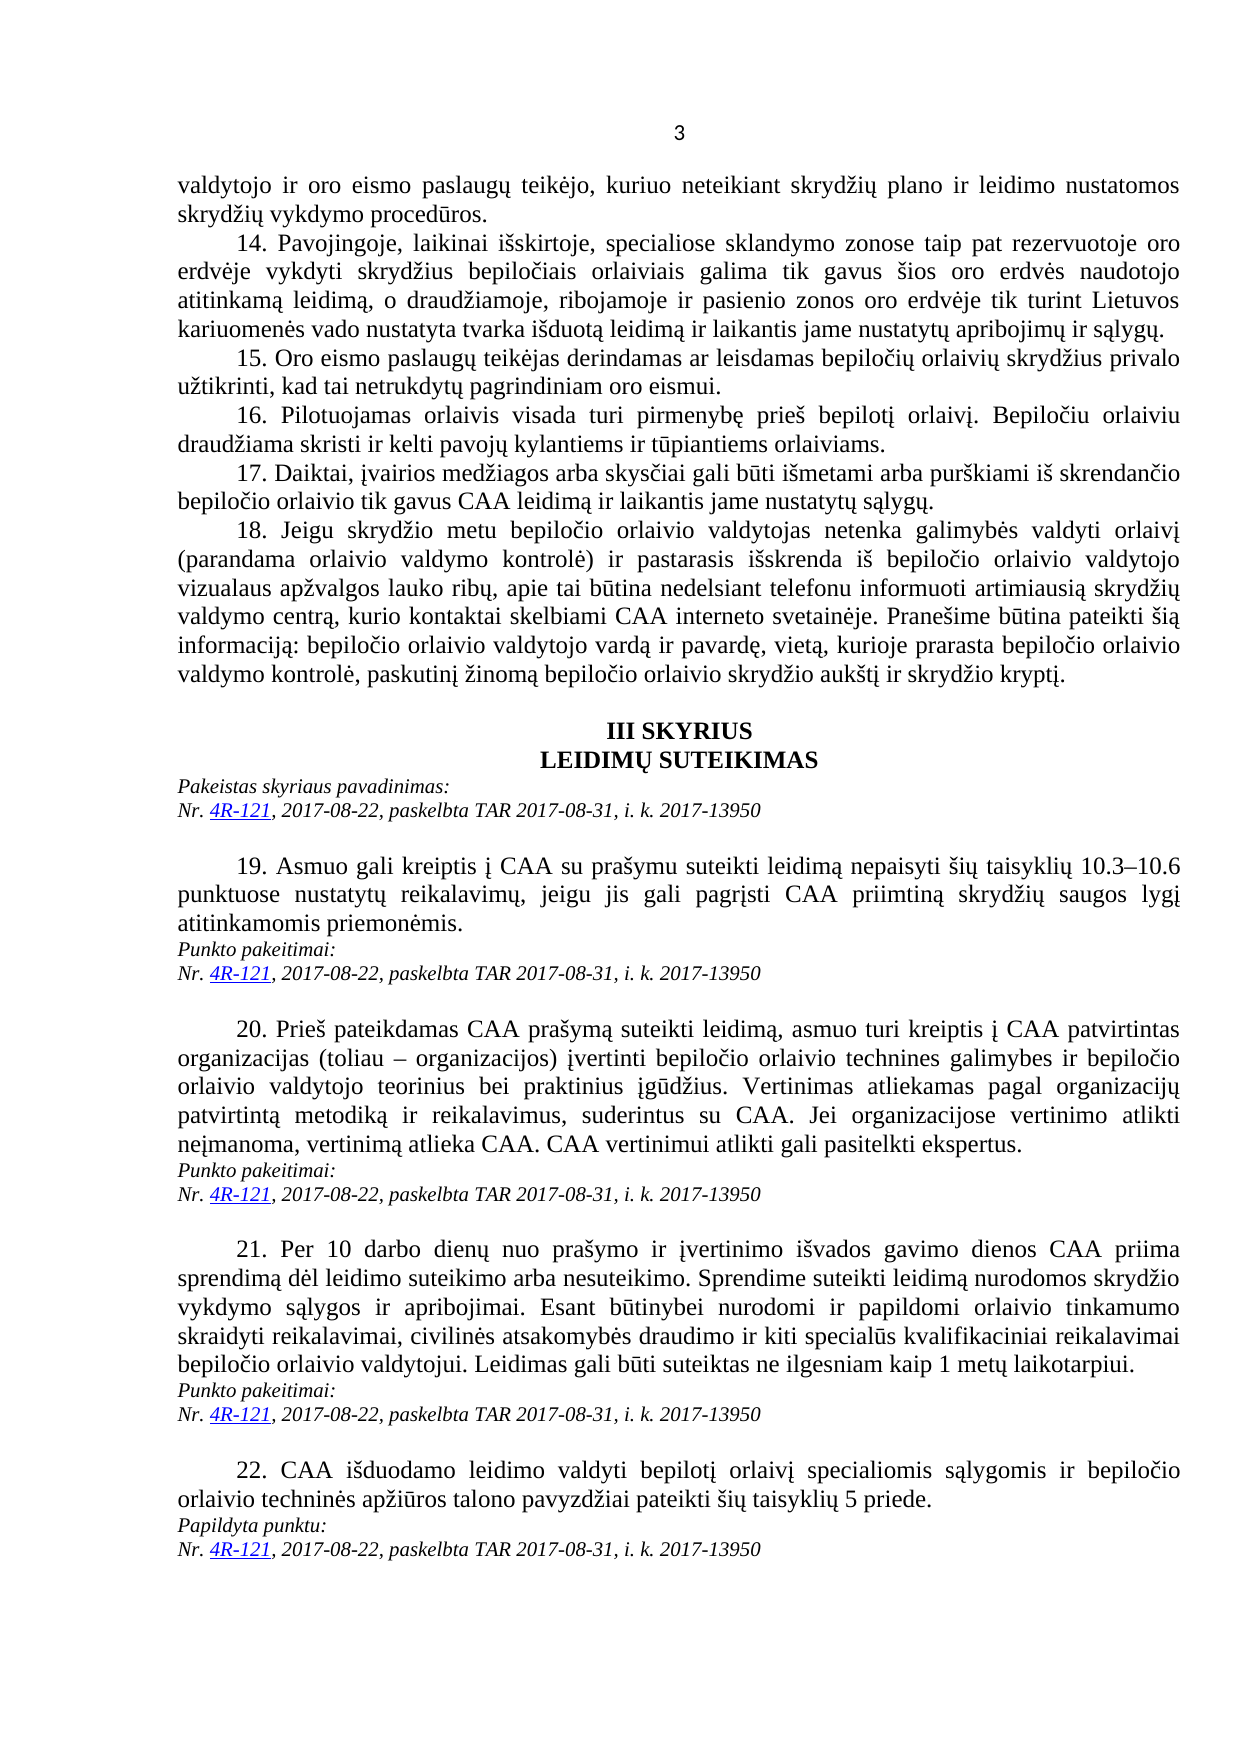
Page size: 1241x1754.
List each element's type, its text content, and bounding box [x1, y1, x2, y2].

text III SKYRIUS [177, 716, 1181, 745]
text Pakeistas skyriaus pavadinimas: [177, 774, 1181, 798]
text valdytojo ir oro eismo paslaugų teikėjo, kuriuo neteikiant skrydžių plano ir leidimo nustatomos skrydžių vykdymo procedūros. [177, 170, 1181, 228]
text 14. Pavojingoje, laikinai išskirtoje, specialiose sklandymo zonose taip pat rezervuotoje oro erdvėje vykdyti skrydžius bepiločiais orlaiviais galima tik gavus šios oro erdvės naudotojo atitinkamą leidimą, o draudžiamoje, ribojamoje ir pasienio zonos oro erdvėje tik turint Lietuvos kariuomenės vado nustatyta tvarka išduotą leidimą ir laikantis jame nustatytų apribojimų ir sąlygų. [177, 228, 1181, 343]
text 19. Asmuo gali kreiptis į CAA su prašymu suteikti leidimą nepaisyti šių taisyklių 10.3–10.6 punktuose nustatytų reikalavimų, jeigu jis gali pagrįsti CAA priimtiną skrydžių saugos lygį atitinkamomis priemonėmis. [177, 851, 1181, 937]
text Papildyta punktu: [177, 1513, 1181, 1537]
text Nr. 4R-121, 2017-08-22, paskelbta TAR 2017-08-31, i. k. 2017-13950 [177, 798, 1181, 822]
text Nr. 4R-121, 2017-08-22, paskelbta TAR 2017-08-31, i. k. 2017-13950 [177, 961, 1181, 985]
text LEIDIMŲ SUTEIKIMAS [177, 745, 1181, 774]
text 17. Daiktai, įvairios medžiagos arba skysčiai gali būti išmetami arba purškiami iš skrendančio bepiločio orlaivio tik gavus CAA leidimą ir laikantis jame nustatytų sąlygų. [177, 458, 1181, 515]
text Punkto pakeitimai: [177, 1378, 1181, 1402]
text Punkto pakeitimai: [177, 937, 1181, 961]
text 21. Per 10 darbo dienų nuo prašymo ir įvertinimo išvados gavimo dienos CAA priima sprendimą dėl leidimo suteikimo arba nesuteikimo. Sprendime suteikti leidimą nurodomos skrydžio vykdymo sąlygos ir apribojimai. Esant būtinybei nurodomi ir papildomi orlaivio tinkamumo skraidyti reikalavimai, civilinės atsakomybės draudimo ir kiti specialūs kvalifikaciniai reikalavimai bepiločio orlaivio valdytojui. Leidimas gali būti suteiktas ne ilgesniam kaip 1 metų laikotarpiui. [177, 1234, 1181, 1378]
text 16. Pilotuojamas orlaivis visada turi pirmenybę prieš bepilotį orlaivį. Bepiločiu orlaiviu draudžiama skristi ir kelti pavojų kylantiems ir tūpiantiems orlaiviams. [177, 400, 1181, 458]
text 15. Oro eismo paslaugų teikėjas derindamas ar leisdamas bepiločių orlaivių skrydžius privalo užtikrinti, kad tai netrukdytų pagrindiniam oro eismui. [177, 343, 1181, 400]
text Punkto pakeitimai: [177, 1158, 1181, 1182]
text Nr. 4R-121, 2017-08-22, paskelbta TAR 2017-08-31, i. k. 2017-13950 [177, 1537, 1181, 1561]
text 22. CAA išduodamo leidimo valdyti bepilotį orlaivį specialiomis sąlygomis ir bepiločio orlaivio techninės apžiūros talono pavyzdžiai pateikti šių taisyklių 5 priede. [177, 1455, 1181, 1513]
text 18. Jeigu skrydžio metu bepiločio orlaivio valdytojas netenka galimybės valdyti orlaivį (parandama orlaivio valdymo kontrolė) ir pastarasis išskrenda iš bepiločio orlaivio valdytojo vizualaus apžvalgos lauko ribų, apie tai būtina nedelsiant telefonu informuoti artimiausią skrydžių valdymo centrą, kurio kontaktai skelbiami CAA interneto svetainėje. Pranešime būtina pateikti šią informaciją: bepiločio orlaivio valdytojo vardą ir pavardę, vietą, kurioje prarasta bepiločio orlaivio valdymo kontrolė, paskutinį žinomą bepiločio orlaivio skrydžio aukštį ir skrydžio kryptį. [177, 515, 1181, 688]
text 20. Prieš pateikdamas CAA prašymą suteikti leidimą, asmuo turi kreiptis į CAA patvirtintas organizacijas (toliau – organizacijos) įvertinti bepiločio orlaivio technines galimybes ir bepiločio orlaivio valdytojo teorinius bei praktinius įgūdžius. Vertinimas atliekamas pagal organizacijų patvirtintą metodiką ir reikalavimus, suderintus su CAA. Jei organizacijose vertinimo atlikti neįmanoma, vertinimą atlieka CAA. CAA vertinimui atlikti gali pasitelkti ekspertus. [177, 1014, 1181, 1158]
text Nr. 4R-121, 2017-08-22, paskelbta TAR 2017-08-31, i. k. 2017-13950 [177, 1402, 1181, 1426]
text Nr. 4R-121, 2017-08-22, paskelbta TAR 2017-08-31, i. k. 2017-13950 [177, 1182, 1181, 1206]
